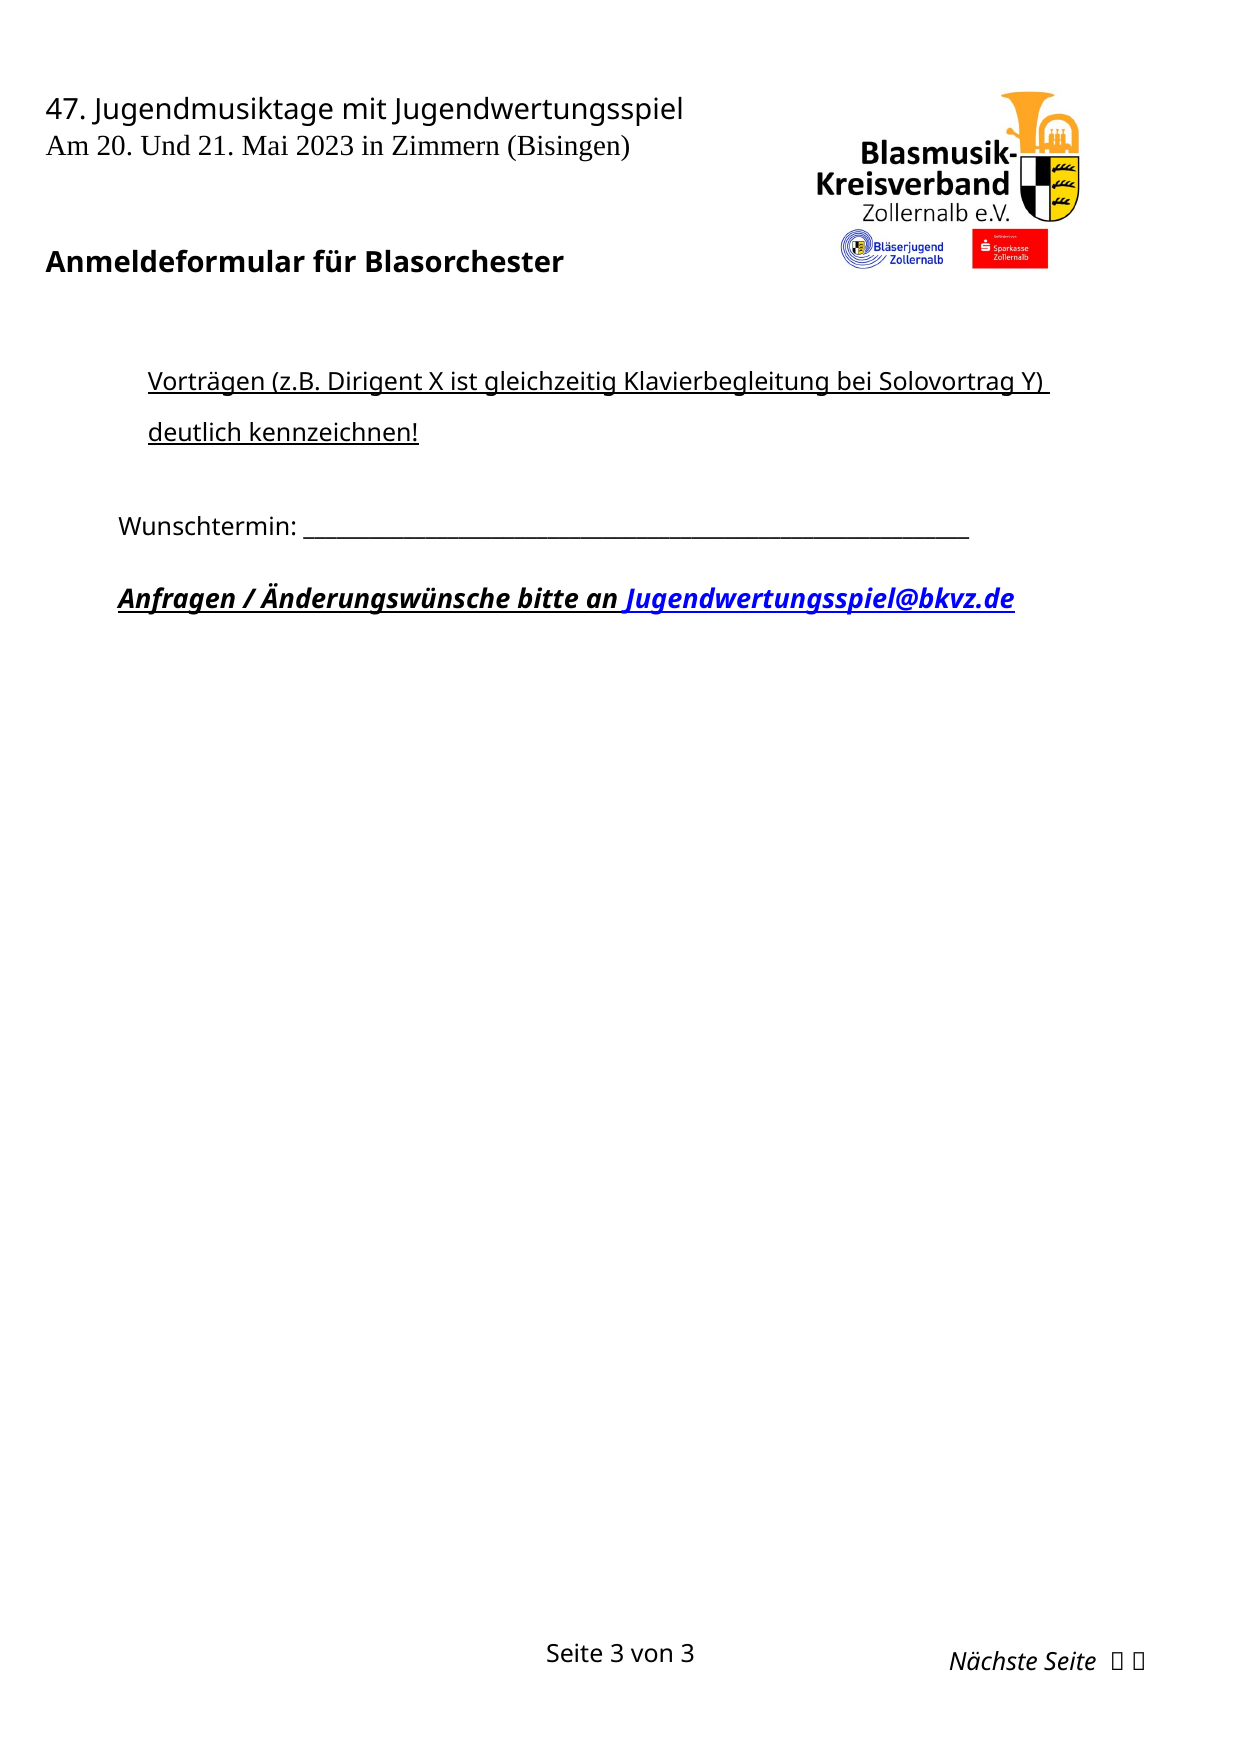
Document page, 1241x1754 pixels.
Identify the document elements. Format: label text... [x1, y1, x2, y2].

text Anfragen / Änderungswünsche bitte an Jugendwertungsspiel@bkvz.de [118, 580, 1122, 617]
text [836, 712, 1233, 804]
text Vorträgen (z.B. Dirigent X ist gleichzeitig Klavierbegleitung bei Solovortrag Y) deutlich kennzeichnen! [118, 364, 1122, 449]
text Wunschtermin: ____________________________________________________________ [118, 509, 1122, 543]
